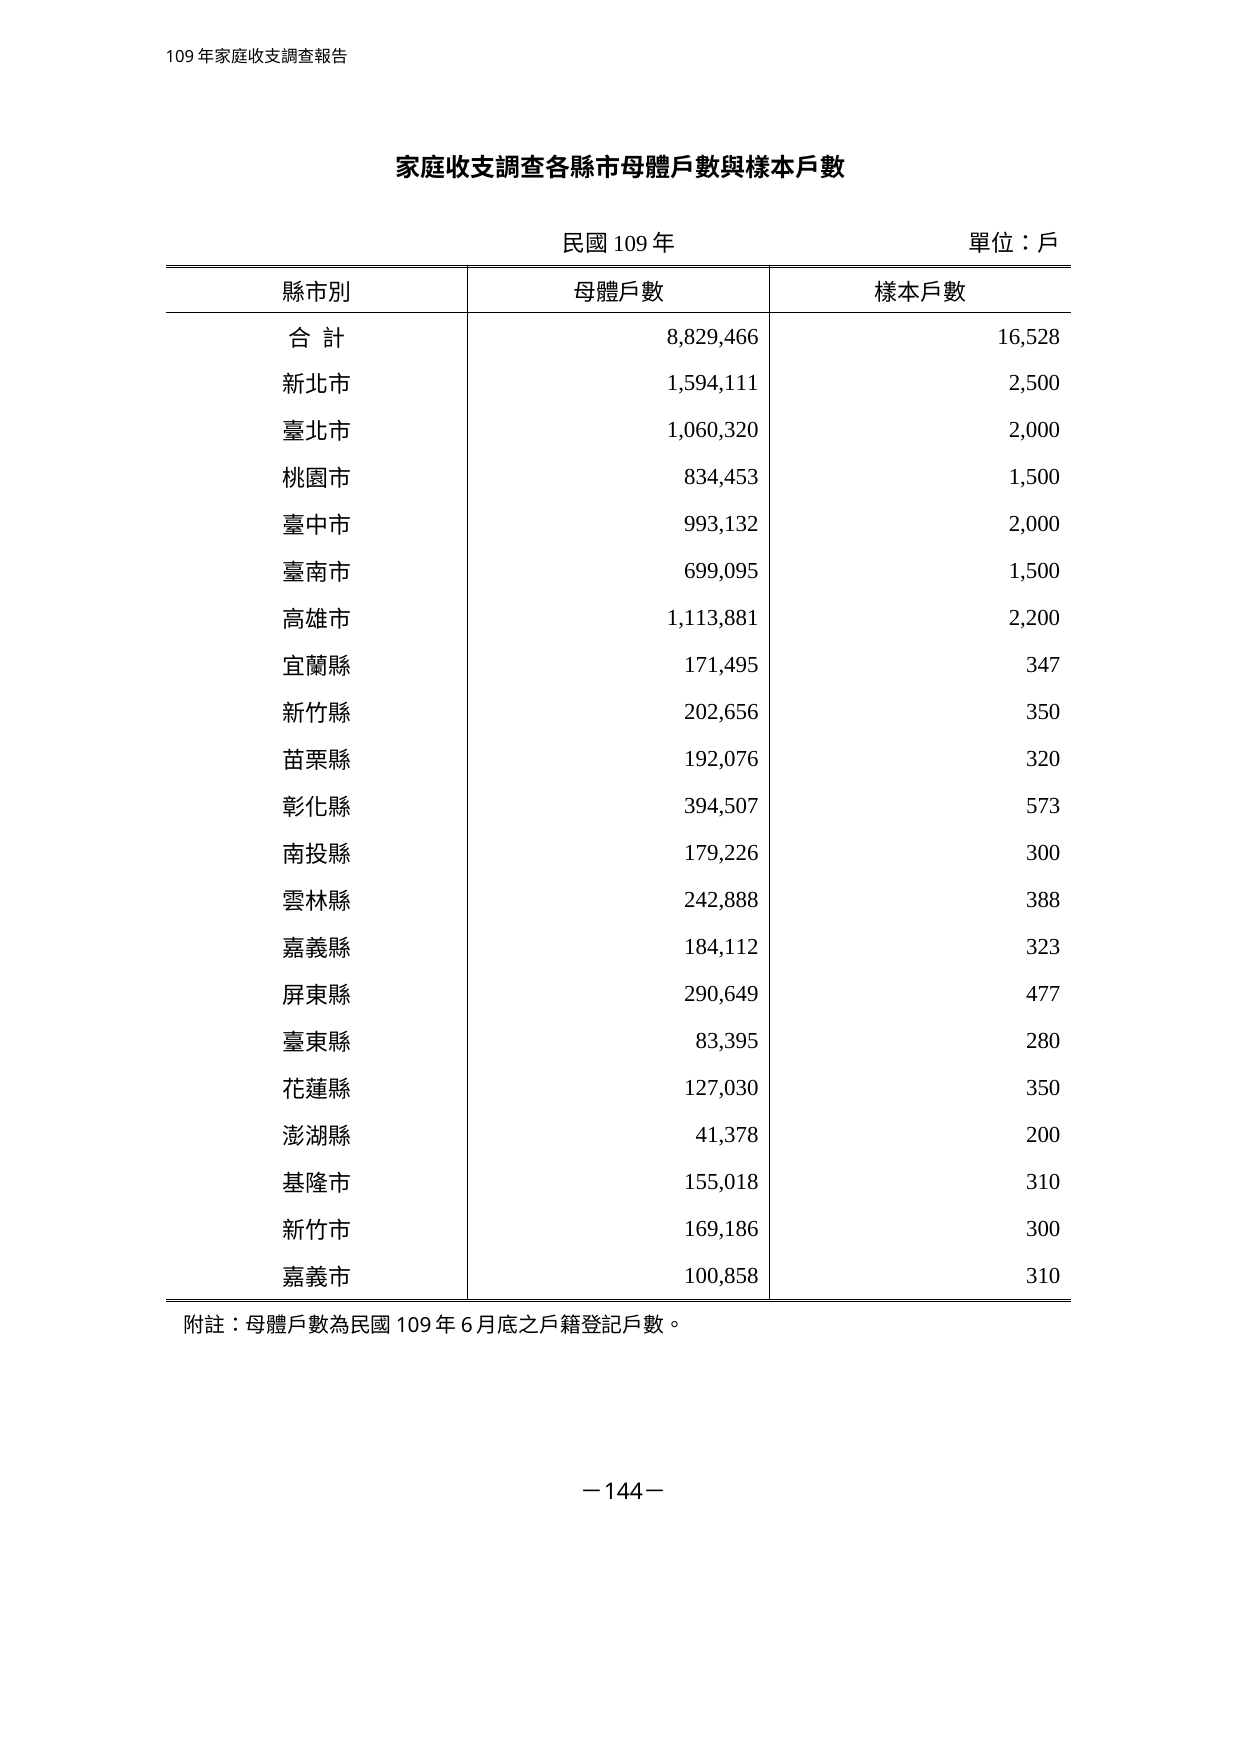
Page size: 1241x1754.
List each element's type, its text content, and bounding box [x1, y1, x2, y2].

table_cell 179,226 [468, 829, 769, 876]
table_cell 1,500 [770, 453, 1071, 500]
table_cell 1,500 [770, 547, 1071, 594]
table_cell 1,594,111 [468, 359, 769, 406]
table_cell 834,453 [468, 453, 769, 500]
table_header 單位：戶 [770, 218, 1071, 265]
table_cell 臺東縣 [166, 1017, 467, 1064]
table_cell 新竹縣 [166, 688, 467, 735]
table_cell 350 [770, 688, 1071, 735]
table_cell 雲林縣 [166, 876, 467, 923]
table_cell 184,112 [468, 923, 769, 970]
table_cell 基隆市 [166, 1158, 467, 1205]
table_cell 母體戶數 [468, 268, 769, 312]
table_cell 310 [770, 1252, 1071, 1299]
table_cell 350 [770, 1064, 1071, 1111]
table_cell 242,888 [468, 876, 769, 923]
table_cell 300 [770, 829, 1071, 876]
table_cell 合 計 [166, 313, 467, 359]
table_cell 南投縣 [166, 829, 467, 876]
table_cell 嘉義市 [166, 1252, 467, 1299]
table_cell 縣市別 [166, 268, 467, 312]
table_cell 127,030 [468, 1064, 769, 1111]
table_cell 993,132 [468, 500, 769, 547]
table_cell 477 [770, 970, 1071, 1017]
table_cell 83,395 [468, 1017, 769, 1064]
table_cell 新北市 [166, 359, 467, 406]
table_cell 280 [770, 1017, 1071, 1064]
table_cell 388 [770, 876, 1071, 923]
table_cell 155,018 [468, 1158, 769, 1205]
table_cell 彰化縣 [166, 782, 467, 829]
text 附註：母體戶數為民國109年6月底之戶籍登記戶數。 [183, 1302, 1081, 1340]
table_cell 高雄市 [166, 594, 467, 641]
table_header [166, 218, 468, 265]
table_cell 202,656 [468, 688, 769, 735]
table_cell 573 [770, 782, 1071, 829]
table_cell 290,649 [468, 970, 769, 1017]
table_cell 樣本戶數 [770, 268, 1071, 312]
table_cell 2,500 [770, 359, 1071, 406]
table_cell 2,200 [770, 594, 1071, 641]
table_cell 新竹市 [166, 1205, 467, 1252]
table_cell 394,507 [468, 782, 769, 829]
table_header 家庭收支調查各縣市母體戶數與樣本戶數 [164, 148, 1077, 218]
table_cell 323 [770, 923, 1071, 970]
table_cell 1,113,881 [468, 594, 769, 641]
table_cell 41,378 [468, 1111, 769, 1158]
table_header 民國109年 [468, 218, 769, 265]
table_cell 200 [770, 1111, 1071, 1158]
table_cell 桃園市 [166, 453, 467, 500]
table_cell 310 [770, 1158, 1071, 1205]
table_cell 1,060,320 [468, 406, 769, 453]
table_cell 澎湖縣 [166, 1111, 467, 1158]
table_cell 171,495 [468, 641, 769, 688]
table_cell 屏東縣 [166, 970, 467, 1017]
table_cell 花蓮縣 [166, 1064, 467, 1111]
table_cell 臺北市 [166, 406, 467, 453]
table_cell 320 [770, 735, 1071, 782]
table_cell 苗栗縣 [166, 735, 467, 782]
table_cell 8,829,466 [468, 313, 769, 359]
table_cell 192,076 [468, 735, 769, 782]
table_cell 300 [770, 1205, 1071, 1252]
table_cell 臺中市 [166, 500, 467, 547]
table_cell 2,000 [770, 500, 1071, 547]
table_cell 347 [770, 641, 1071, 688]
table_cell 嘉義縣 [166, 923, 467, 970]
table_cell 2,000 [770, 406, 1071, 453]
table_cell 699,095 [468, 547, 769, 594]
table_cell 169,186 [468, 1205, 769, 1252]
table_cell 100,858 [468, 1252, 769, 1299]
table_cell 宜蘭縣 [166, 641, 467, 688]
table_cell 16,528 [770, 313, 1071, 359]
table_cell 臺南市 [166, 547, 467, 594]
